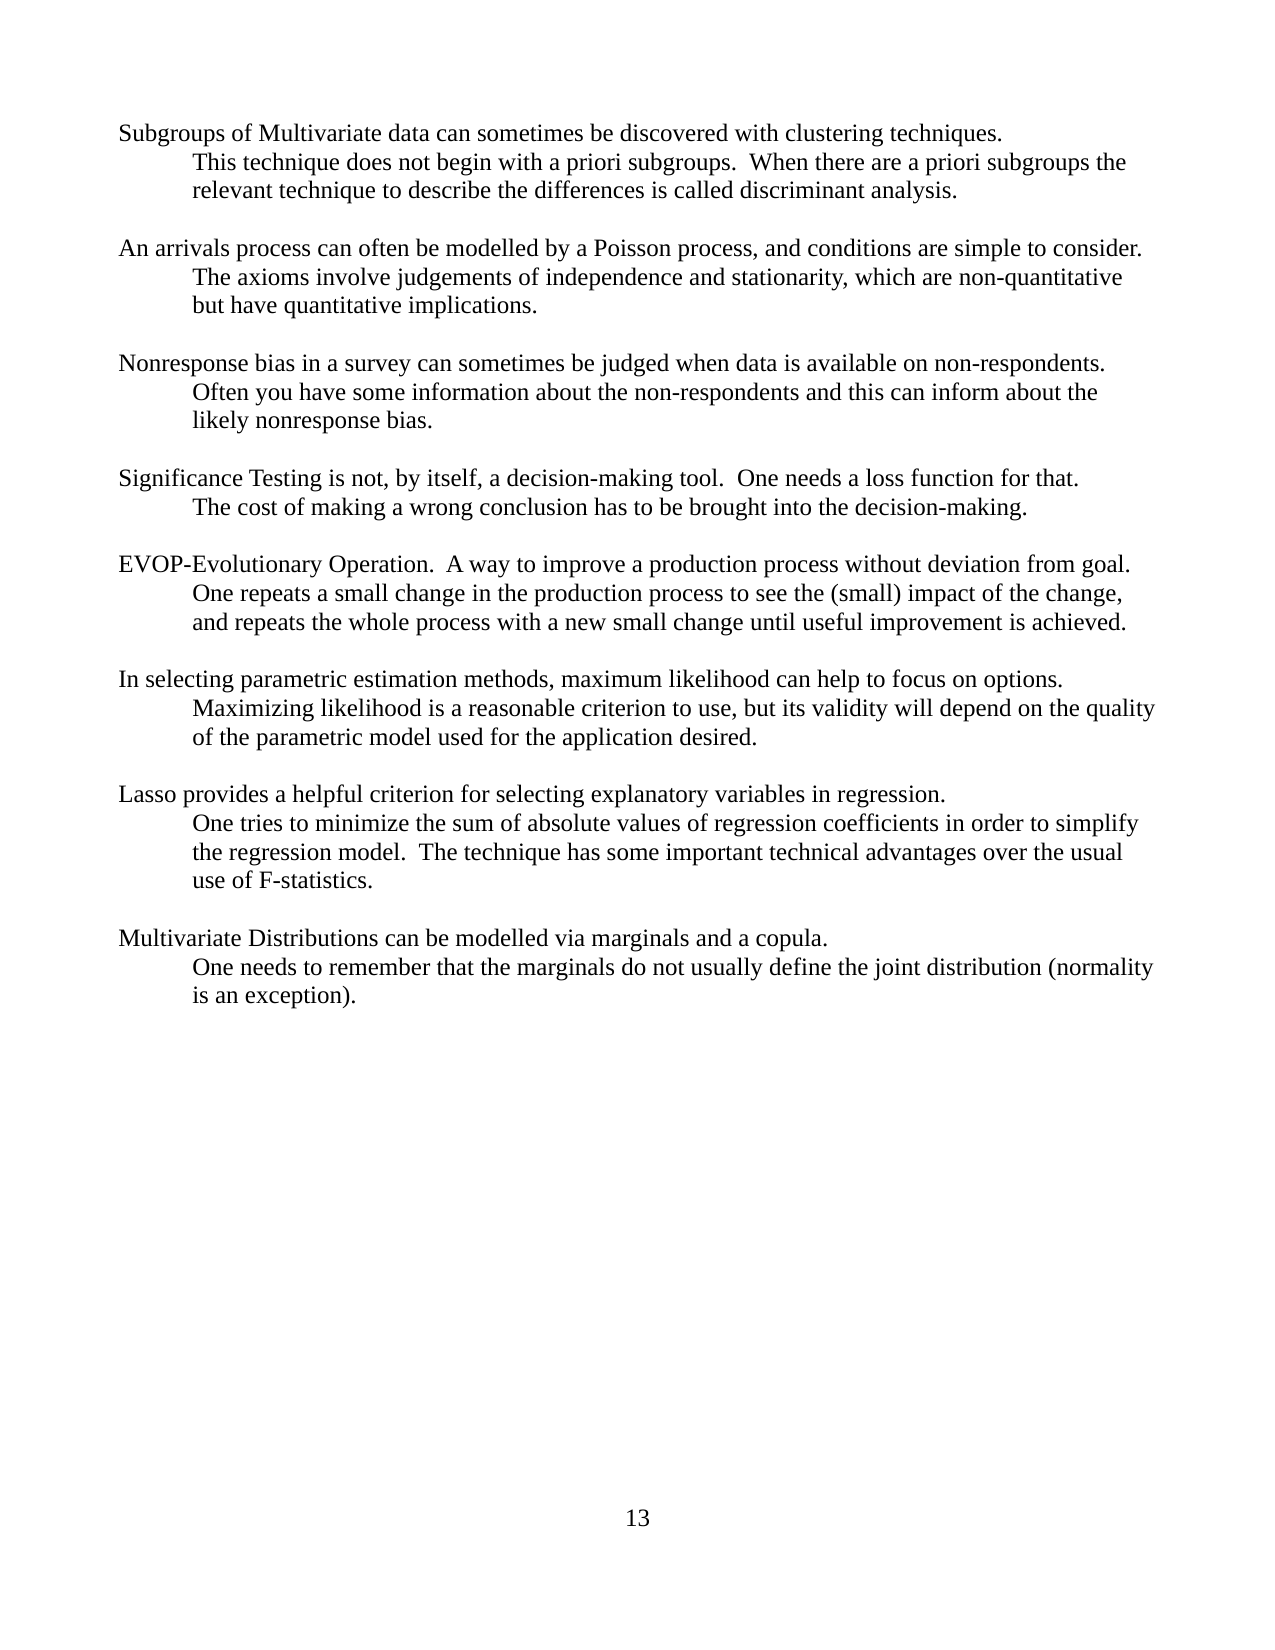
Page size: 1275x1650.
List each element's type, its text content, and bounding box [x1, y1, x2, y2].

text One repeats a small change in the production process to see the (small) impact of the change, [118, 578, 1157, 607]
text of the parametric model used for the application desired. [118, 722, 1157, 751]
text This technique does not begin with a priori subgroups. When there are a priori subgroups the [118, 147, 1157, 176]
text One needs to remember that the marginals do not usually define the joint distribution (normality is an exception). [118, 952, 1157, 1009]
text In selecting parametric estimation methods, maximum likelihood can help to focus on options. [118, 664, 1157, 693]
text relevant technique to describe the differences is called discriminant analysis. [118, 176, 1157, 204]
text Significance Testing is not, by itself, a decision-making tool. One needs a loss function for that. [118, 463, 1157, 492]
text Subgroups of Multivariate data can sometimes be discovered with clustering techniques. [118, 118, 1157, 147]
text Multivariate Distributions can be modelled via marginals and a copula. [118, 923, 1157, 952]
text One tries to minimize the sum of absolute values of regression coefficients in order to simplify the regression model. The technique has some important technical advantages over the usual use of F-statistics. [118, 808, 1157, 894]
text EVOP-Evolutionary Operation. A way to improve a production process without deviation from goal. [118, 549, 1157, 578]
text Maximizing likelihood is a reasonable criterion to use, but its validity will depend on the quality [118, 693, 1157, 722]
text Nonresponse bias in a survey can sometimes be judged when data is available on non-respondents. [118, 348, 1157, 377]
text The cost of making a wrong conclusion has to be brought into the decision-making. [118, 492, 1157, 521]
text An arrivals process can often be modelled by a Poisson process, and conditions are simple to consider. [118, 233, 1157, 262]
text Often you have some information about the non-respondents and this can inform about the likely nonresponse bias. [118, 377, 1157, 434]
text The axioms involve judgements of independence and stationarity, which are non-quantitative but have quantitative implications. [118, 262, 1157, 319]
text Lasso provides a helpful criterion for selecting explanatory variables in regression. [118, 779, 1157, 808]
text and repeats the whole process with a new small change until useful improvement is achieved. [118, 607, 1157, 636]
